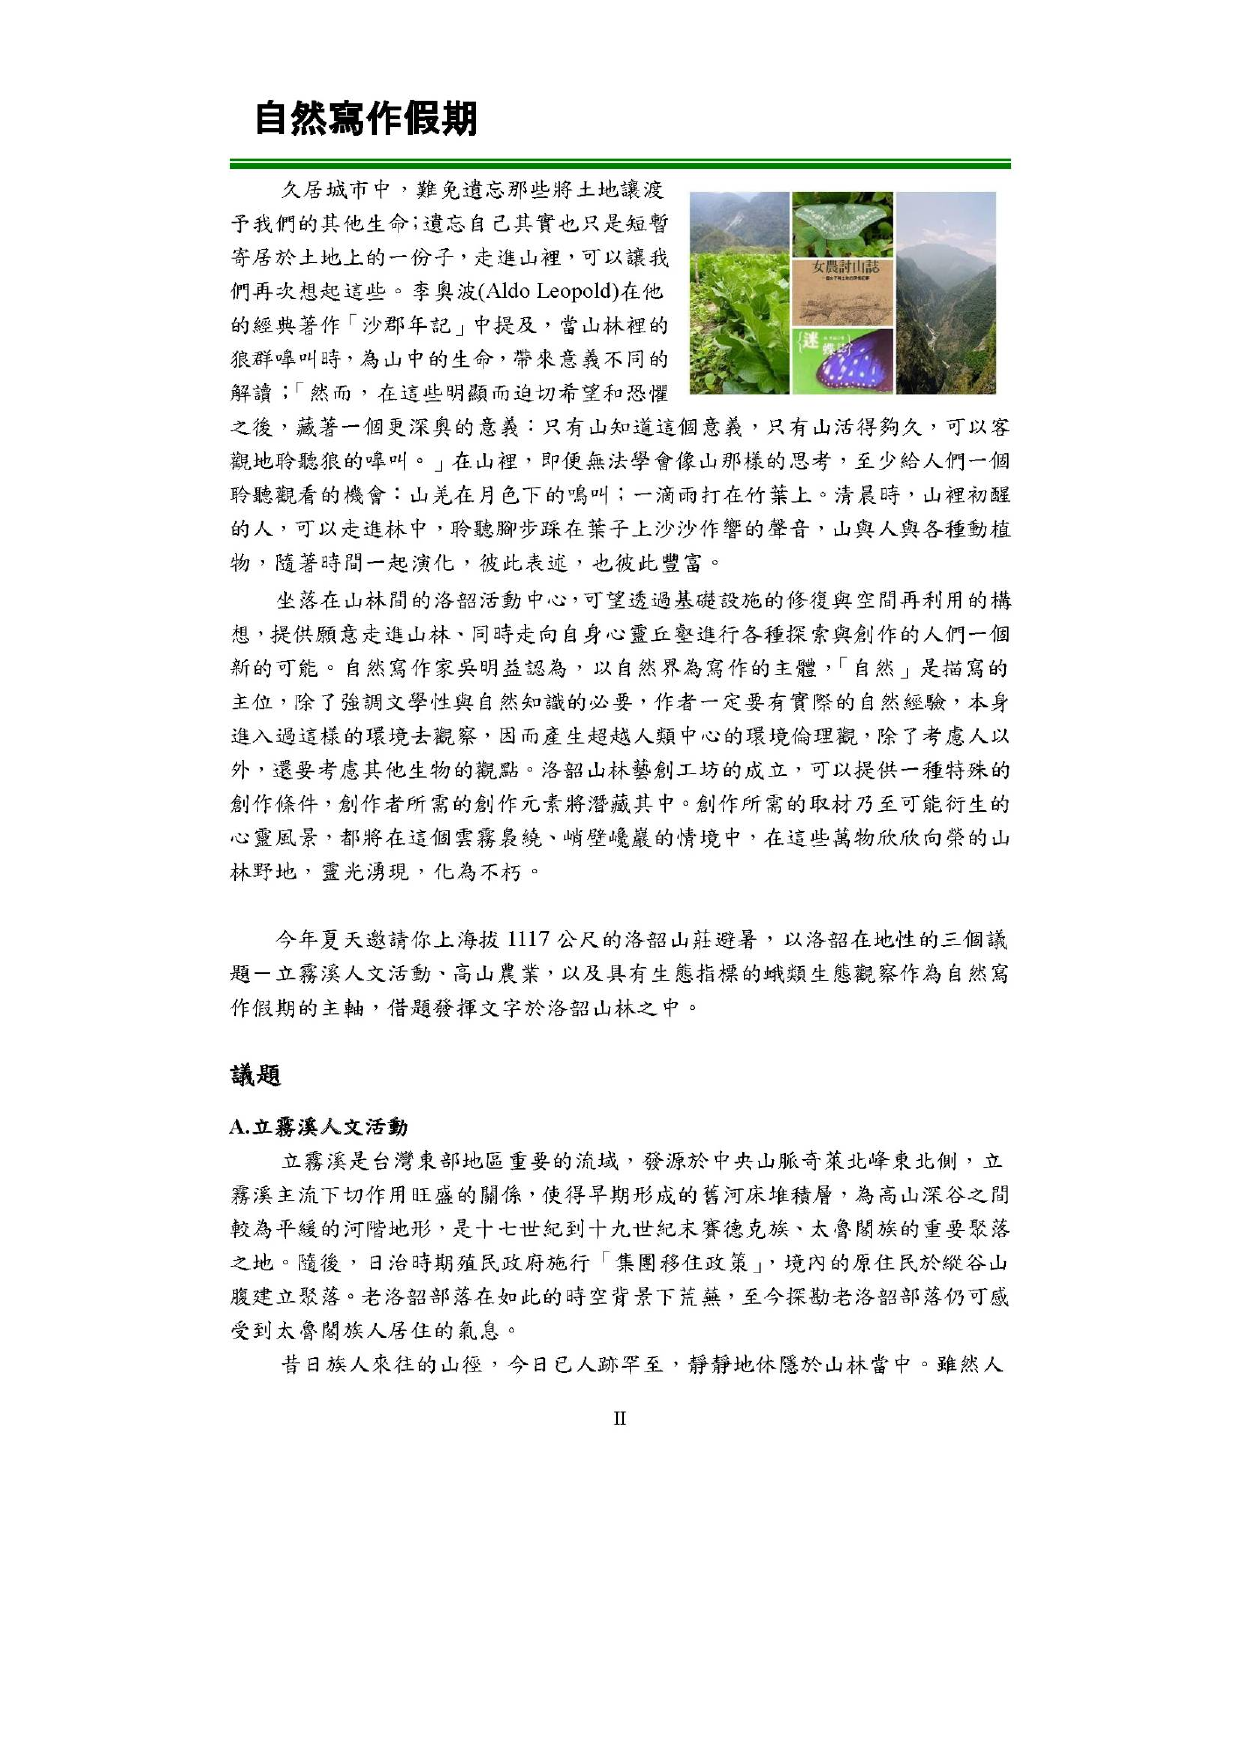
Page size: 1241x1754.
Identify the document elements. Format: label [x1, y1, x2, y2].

picture [59, 70, 1181, 1522]
